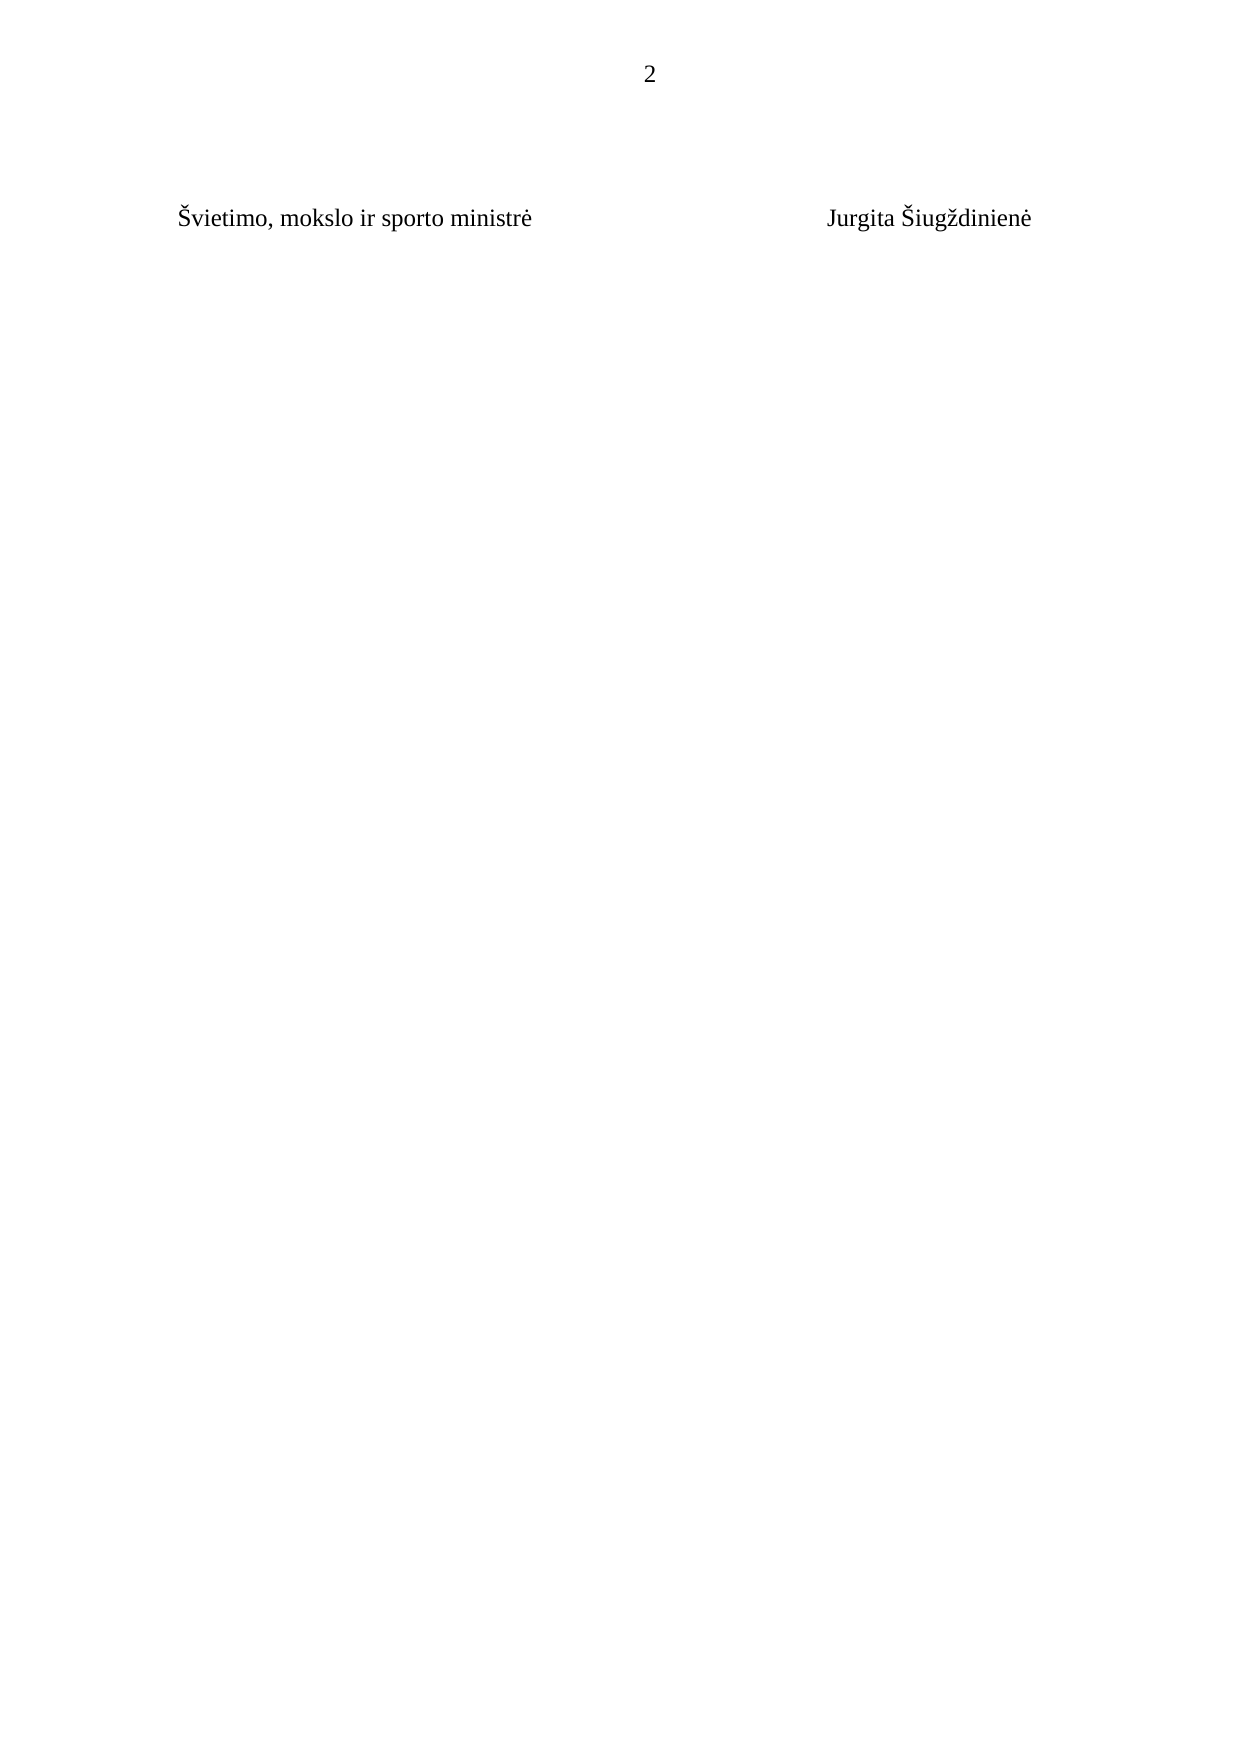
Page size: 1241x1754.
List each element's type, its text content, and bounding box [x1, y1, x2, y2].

text Švietimo, mokslo ir sporto ministrė Jurgita Šiugždinienė [177, 203, 1122, 232]
